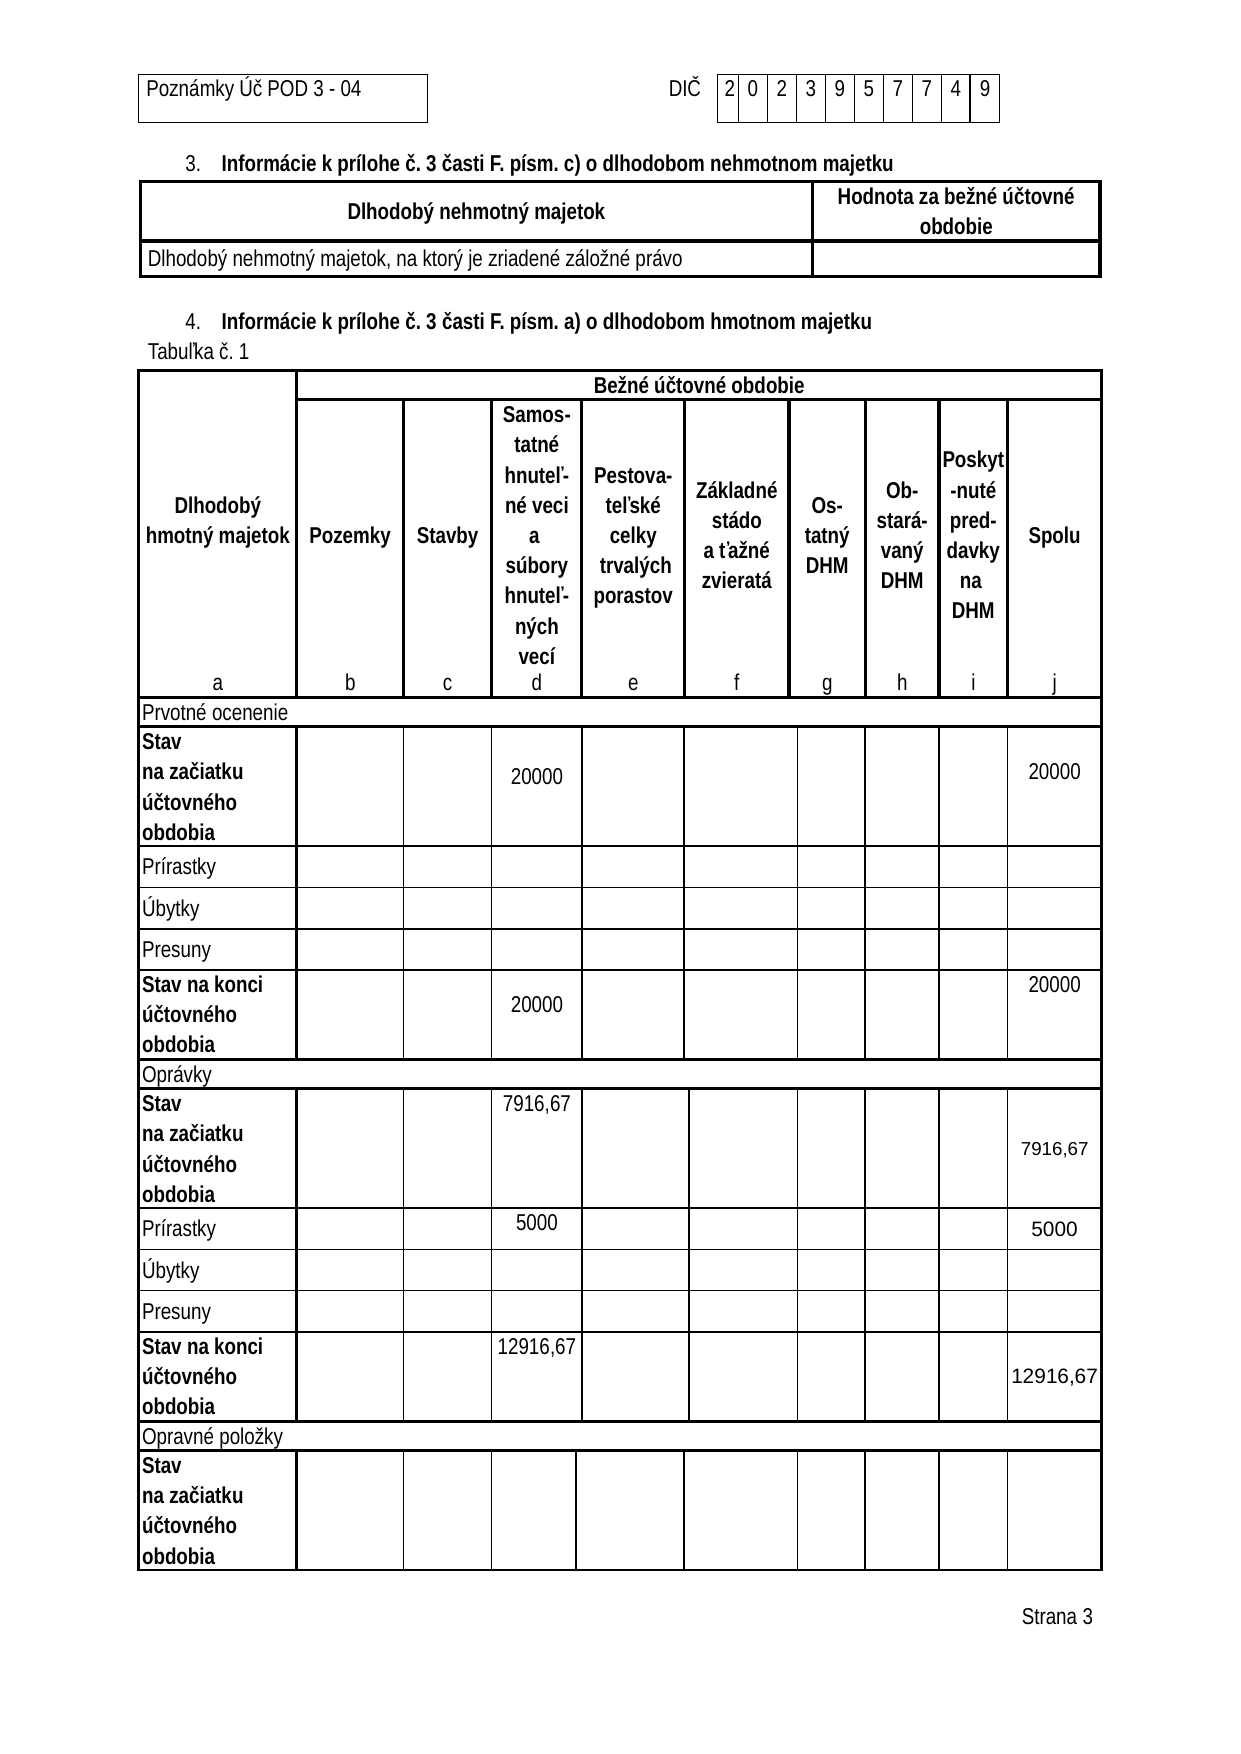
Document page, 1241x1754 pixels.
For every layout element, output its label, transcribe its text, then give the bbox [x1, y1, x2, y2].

table_cell [940, 1090, 1007, 1207]
table_cell [940, 847, 1007, 886]
table_cell Samos-tatné hnuteľ-né veci a súbory hnuteľ-ných vecí [493, 401, 580, 669]
table_cell [866, 1452, 938, 1569]
table_cell i [941, 669, 1006, 696]
table_cell [404, 971, 491, 1057]
table_cell Úbytky [140, 1250, 295, 1290]
table_cell [583, 1291, 688, 1331]
title Informácie k prílohe č. 3 časti F. písm. c) o dlhodobom nehmotnom majetku [185, 149, 1093, 176]
table_cell [866, 1090, 938, 1207]
table_cell [798, 971, 864, 1057]
table_cell [940, 728, 1007, 845]
table_cell Opravné položky [140, 1423, 1100, 1449]
table_cell [940, 1333, 1007, 1419]
table_cell [1008, 888, 1100, 928]
table_cell [798, 1250, 864, 1290]
table_cell [685, 930, 797, 969]
table_cell [583, 1090, 688, 1207]
table_cell [940, 1209, 1007, 1248]
table_cell [866, 1333, 938, 1419]
table_cell [798, 888, 864, 928]
table_cell d [493, 669, 580, 696]
table_cell [940, 1452, 1007, 1569]
table_header Dlhodobý nehmotný majetok [142, 183, 811, 239]
table_cell [298, 1090, 403, 1207]
table_cell [583, 1250, 688, 1290]
table_cell [1008, 1291, 1100, 1331]
table_cell [866, 728, 938, 845]
table_cell [583, 888, 683, 928]
table_cell 12916,67 [492, 1333, 581, 1419]
table_cell [940, 1250, 1007, 1290]
table_cell [298, 1291, 403, 1331]
table_cell Pozemky [298, 401, 402, 669]
table_cell h [867, 669, 937, 696]
text Tabuľka č. 1 [148, 338, 1093, 365]
table_cell 20000 [492, 728, 581, 845]
table_cell e [583, 669, 683, 696]
table_cell [492, 930, 581, 969]
table_cell j [1009, 669, 1100, 696]
table_cell [583, 930, 683, 969]
table_cell [404, 1090, 491, 1207]
table_cell g [791, 669, 864, 696]
table_cell Dlhodobý nehmotný majetok, na ktorý je zriadené záložné právo [142, 243, 811, 275]
table_cell [404, 1291, 491, 1331]
table_cell [798, 1209, 864, 1248]
table_cell Stav na začiatku účtovného obdobia [140, 1452, 295, 1569]
table_cell [866, 1291, 938, 1331]
table_cell [298, 930, 403, 969]
table_cell Spolu [1009, 401, 1100, 669]
table_cell [690, 1090, 797, 1207]
table_cell [814, 243, 1098, 275]
table_cell Stav na konci účtovného obdobia [140, 1333, 295, 1419]
table_cell Úbytky [140, 888, 295, 928]
table_header Hodnota za bežné účtovné obdobie [814, 183, 1098, 239]
table_cell [866, 888, 938, 928]
table_cell Presuny [140, 930, 295, 969]
table_cell [685, 847, 797, 886]
table_cell [685, 971, 797, 1057]
table_cell [798, 1090, 864, 1207]
table_cell [940, 1291, 1007, 1331]
table_cell [685, 1452, 797, 1569]
table_cell [798, 1333, 864, 1419]
table_cell a [140, 669, 295, 696]
table_cell [298, 971, 403, 1057]
table_cell [685, 888, 797, 928]
table_cell [492, 888, 581, 928]
table_cell 5000 [1008, 1209, 1100, 1248]
table_cell 7916,67 [492, 1090, 581, 1207]
table_cell [298, 1250, 403, 1290]
table_cell 20000 [1008, 728, 1100, 845]
table_cell [940, 930, 1007, 969]
table_cell [404, 1209, 491, 1248]
table_cell [798, 1291, 864, 1331]
table_cell [298, 1333, 403, 1419]
table_cell [685, 728, 797, 845]
title Informácie k prílohe č. 3 časti F. písm. a) o dlhodobom hmotnom majetku [185, 308, 1093, 334]
table_cell [1008, 1452, 1100, 1569]
table_cell Presuny [140, 1291, 295, 1331]
table_header Bežné účtovné obdobie [298, 372, 1100, 398]
table_cell 5000 [492, 1209, 581, 1248]
table_cell [298, 1452, 403, 1569]
table_cell Oprávky [140, 1061, 1100, 1087]
table_cell c [405, 669, 490, 696]
table_cell [690, 1333, 797, 1419]
table_cell [690, 1291, 797, 1331]
table_cell [298, 888, 403, 928]
table_cell [404, 1250, 491, 1290]
table_cell [492, 847, 581, 886]
table_cell [404, 1333, 491, 1419]
table_cell [577, 1452, 683, 1569]
table_cell f [686, 669, 787, 696]
table_cell [492, 1250, 581, 1290]
table_cell [583, 728, 683, 845]
table_cell [1008, 847, 1100, 886]
table_cell [583, 847, 683, 886]
table_cell Prvotné ocenenie [140, 699, 1100, 725]
table_cell [866, 1209, 938, 1248]
table_cell Základné stádo a ťažné zvieratá [686, 401, 787, 669]
table_cell [690, 1250, 797, 1290]
table_cell [798, 1452, 864, 1569]
table_cell [866, 930, 938, 969]
table_cell [866, 971, 938, 1057]
table_cell Prírastky [140, 847, 295, 886]
table_cell [298, 1209, 403, 1248]
table_cell [798, 728, 864, 845]
table_header Dlhodobý hmotný majetok [140, 372, 295, 669]
table_cell [866, 847, 938, 886]
table_cell [298, 728, 403, 845]
table_cell Poskyt-nuté pred-davky na DHM [941, 401, 1006, 669]
table_cell Stav na začiatku účtovného obdobia [140, 728, 295, 845]
table_cell [492, 1291, 581, 1331]
table_cell [940, 888, 1007, 928]
table_cell [583, 1333, 688, 1419]
table_cell [583, 1209, 688, 1248]
table_cell [404, 1452, 491, 1569]
table_cell [298, 847, 403, 886]
table_cell [1008, 1250, 1100, 1290]
table_cell 20000 [1008, 971, 1100, 1057]
table_cell [404, 930, 491, 969]
table_cell Stav na začiatku účtovného obdobia [140, 1090, 295, 1207]
table_cell [690, 1209, 797, 1248]
table_cell Ob-stará-vaný DHM [867, 401, 937, 669]
table_cell 12916,67 [1008, 1333, 1100, 1419]
table_cell [583, 971, 683, 1057]
table_cell b [298, 669, 402, 696]
table_cell [404, 728, 491, 845]
table_cell 7916,67 [1008, 1090, 1100, 1207]
table_cell [866, 1250, 938, 1290]
table_cell Os-tatný DHM [791, 401, 864, 669]
table_cell [798, 847, 864, 886]
table_cell [404, 847, 491, 886]
table_cell [798, 930, 864, 969]
table_cell [492, 1452, 575, 1569]
table_cell Pestova-teľské celky trvalých porastov [583, 401, 683, 669]
table_cell Prírastky [140, 1209, 295, 1248]
table_cell [940, 971, 1007, 1057]
table_cell Stav na konci účtovného obdobia [140, 971, 295, 1057]
table_cell [1008, 930, 1100, 969]
table_cell Stavby [405, 401, 490, 669]
table_cell 20000 [492, 971, 581, 1057]
table_cell [404, 888, 491, 928]
